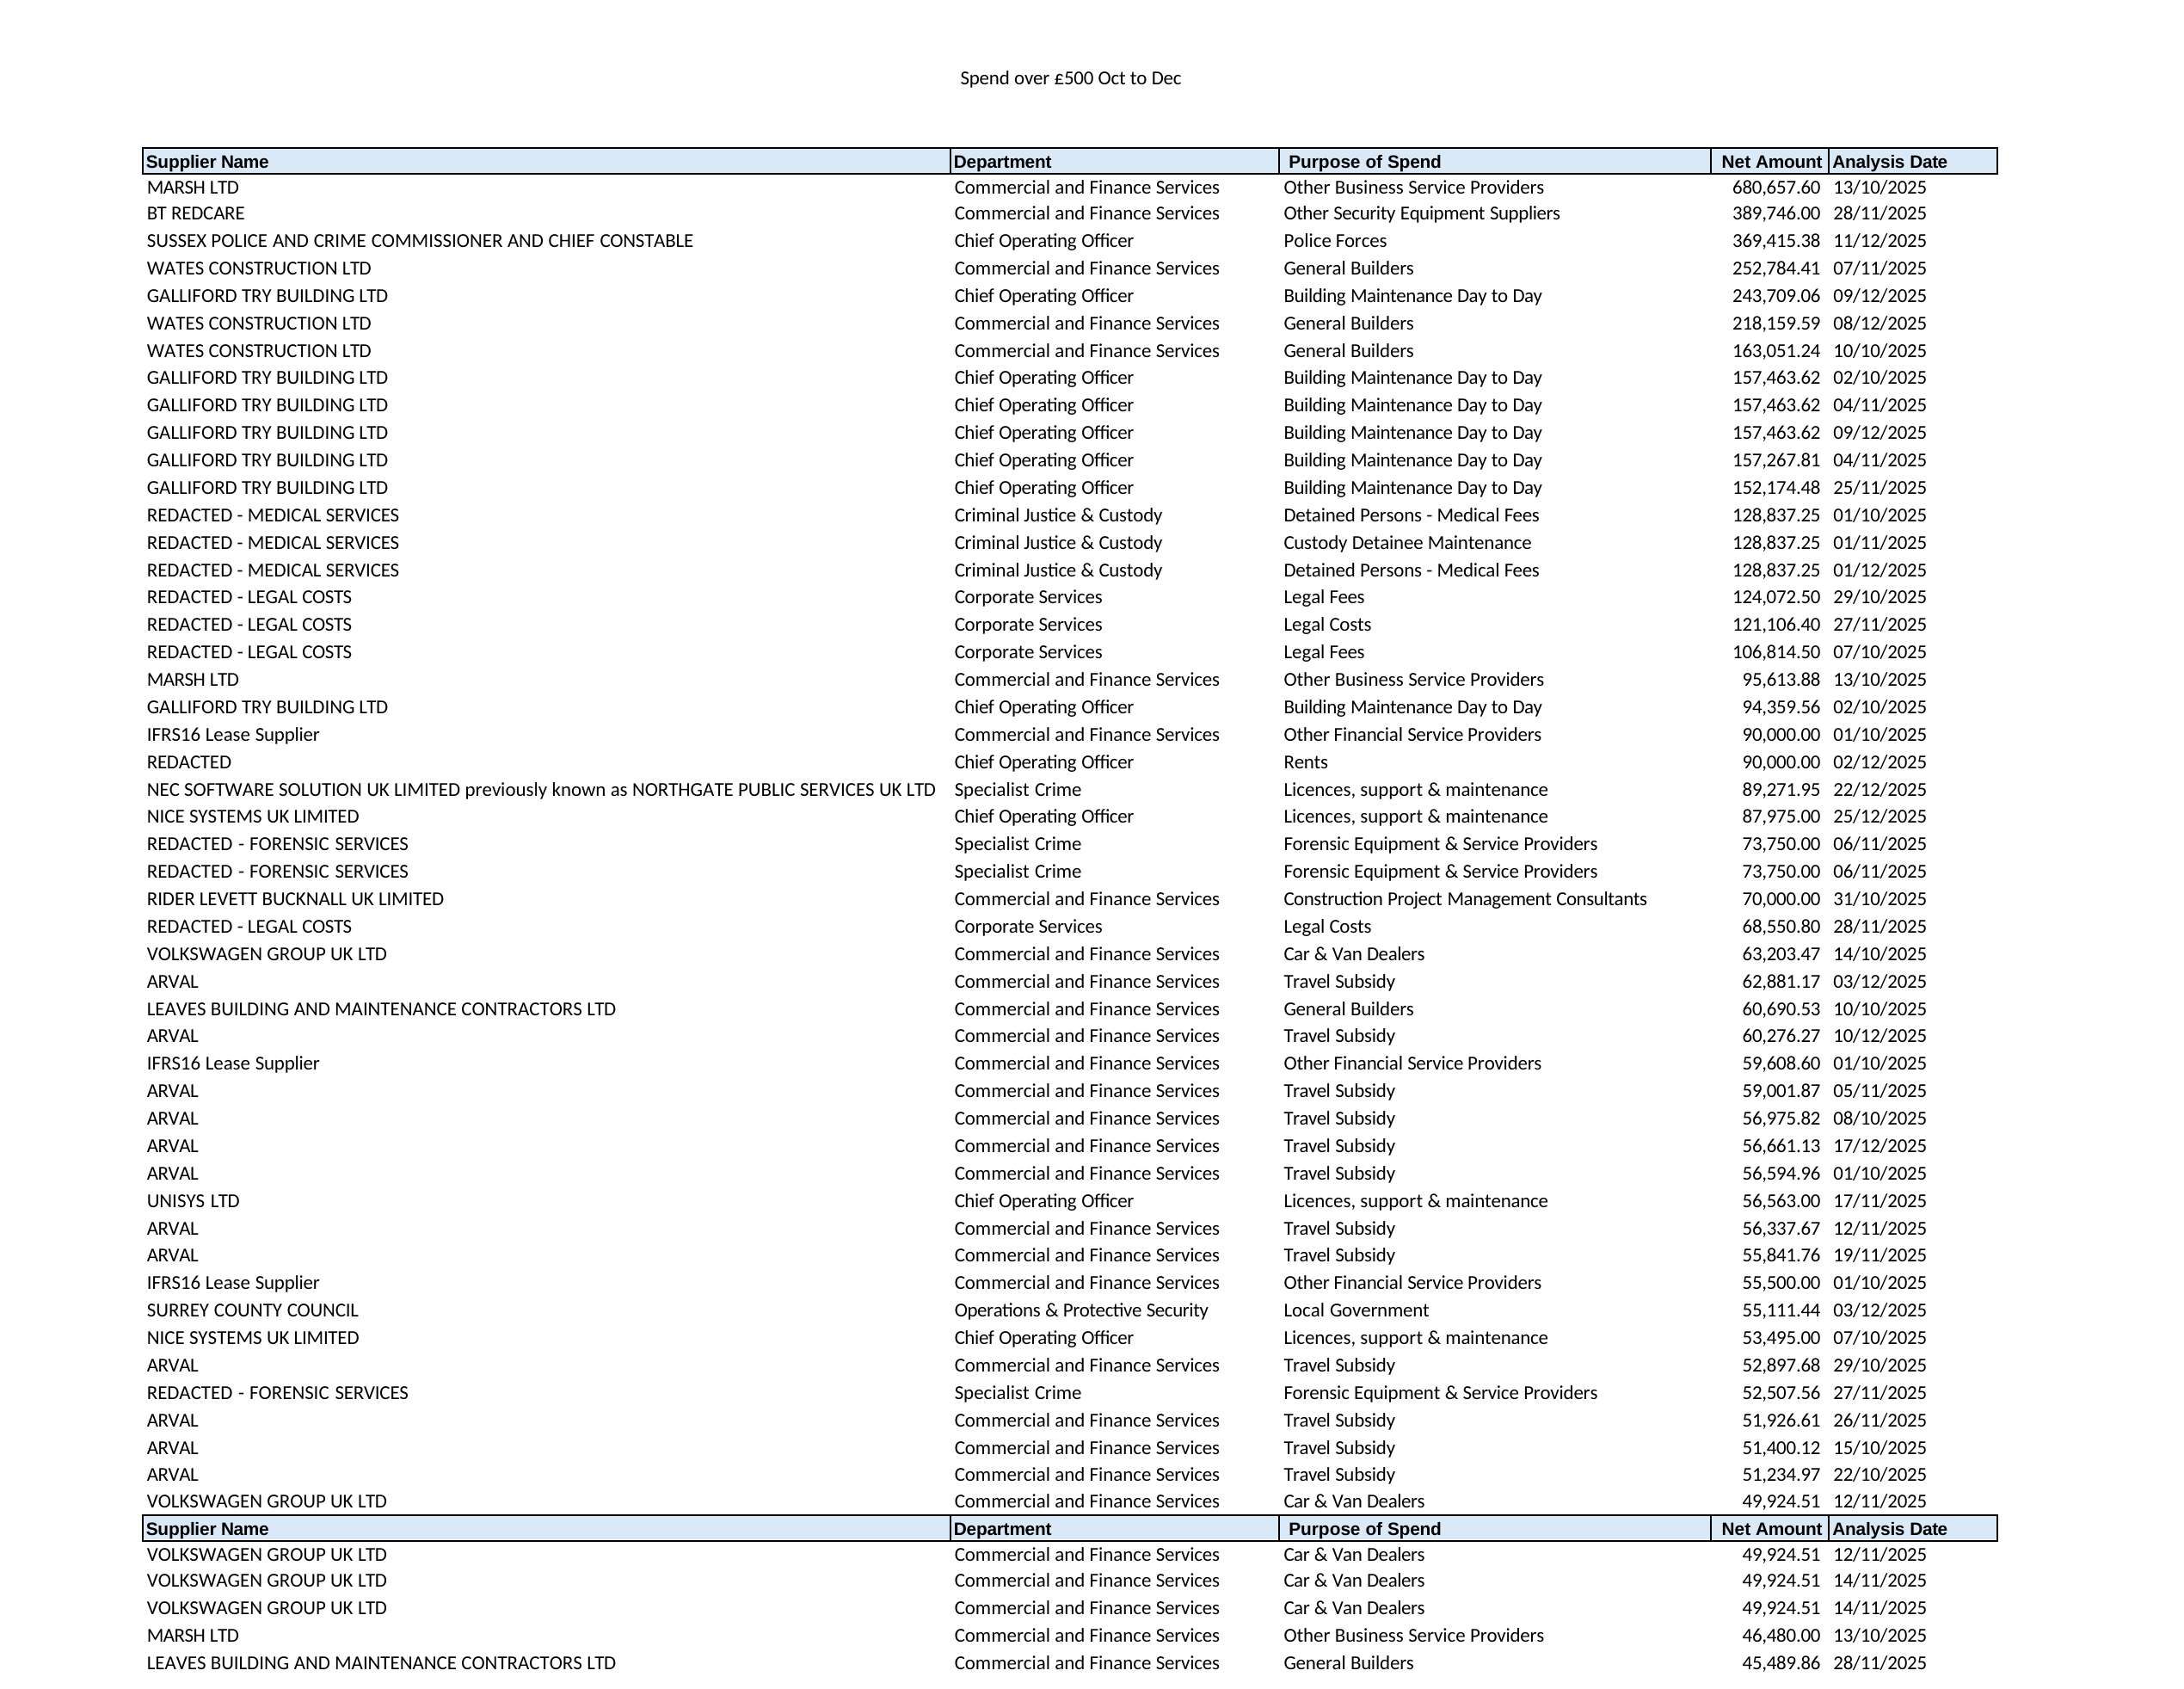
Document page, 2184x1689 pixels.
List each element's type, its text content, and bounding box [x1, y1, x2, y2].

table_header Supplier Name [144, 1516, 950, 1539]
table_header Department [951, 1516, 1278, 1539]
table_cell Car & Van Dealers [1279, 1566, 1711, 1593]
table_cell 56,594.96 [1711, 1159, 1829, 1187]
table_cell Commercial and Finance Services [951, 1406, 1279, 1433]
table_cell REDACTED - MEDICAL SERVICES [143, 528, 950, 556]
table_cell Commercial and Finance Services [951, 666, 1279, 693]
table_cell 01/11/2025 [1829, 528, 1997, 556]
table_cell 15/10/2025 [1829, 1433, 1997, 1461]
table_cell Legal Fees [1279, 638, 1711, 665]
table_cell Criminal Justice & Custody [951, 528, 1279, 556]
table_cell Car & Van Dealers [1279, 1593, 1711, 1621]
table_cell 13/10/2025 [1829, 175, 1997, 200]
table_cell Commercial and Finance Services [951, 1159, 1279, 1187]
table_cell 14/11/2025 [1829, 1566, 1997, 1593]
table_cell 01/10/2025 [1829, 720, 1997, 748]
table_cell 51,234.97 [1711, 1461, 1829, 1489]
table_cell Commercial and Finance Services [951, 1461, 1279, 1489]
table_cell 128,837.25 [1711, 528, 1829, 556]
table_cell Licences, support & maintenance [1279, 1187, 1711, 1214]
table_cell 90,000.00 [1711, 720, 1829, 748]
table_cell Chief Operating Officer [951, 1324, 1279, 1351]
table_cell 04/11/2025 [1829, 447, 1997, 473]
table_cell 06/11/2025 [1829, 830, 1997, 858]
table_cell Construction Project Management Consultants [1279, 885, 1711, 912]
table_cell 73,750.00 [1711, 858, 1829, 885]
table_cell LEAVES BUILDING AND MAINTENANCE CONTRACTORS LTD [143, 995, 950, 1022]
table_cell REDACTED [143, 748, 950, 775]
table_cell 29/10/2025 [1829, 583, 1997, 611]
table_cell 03/12/2025 [1829, 1297, 1997, 1323]
table_cell 49,924.51 [1711, 1542, 1829, 1566]
table_cell 13/10/2025 [1829, 666, 1997, 693]
table_cell 128,837.25 [1711, 556, 1829, 583]
table_cell Forensic Equipment & Service Providers [1279, 858, 1711, 885]
table_cell 05/11/2025 [1829, 1077, 1997, 1104]
table_cell Chief Operating Officer [951, 419, 1279, 446]
table_cell ARVAL [143, 1242, 950, 1269]
table_header Purpose of Spend [1280, 1516, 1710, 1539]
table_cell Corporate Services [951, 638, 1279, 665]
table_cell Commercial and Finance Services [951, 1489, 1279, 1514]
table_cell 28/11/2025 [1829, 1649, 1997, 1676]
table_cell Commercial and Finance Services [951, 254, 1279, 281]
table_cell Other Business Service Providers [1279, 1621, 1711, 1649]
table_cell Commercial and Finance Services [951, 1242, 1279, 1269]
table_cell Building Maintenance Day to Day [1279, 281, 1711, 309]
table_cell 89,271.95 [1711, 775, 1829, 803]
table_cell Specialist Crime [951, 830, 1279, 858]
table_cell Chief Operating Officer [951, 473, 1279, 501]
table_cell GALLIFORD TRY BUILDING LTD [143, 447, 950, 473]
table_cell IFRS16 Lease Supplier [143, 1050, 950, 1077]
table_header Department [951, 149, 1278, 173]
table_cell Detained Persons - Medical Fees [1279, 556, 1711, 583]
table_cell 52,897.68 [1711, 1351, 1829, 1378]
table_cell Chief Operating Officer [951, 1187, 1279, 1214]
table_cell Legal Costs [1279, 611, 1711, 638]
table_cell Chief Operating Officer [951, 391, 1279, 419]
table_cell 243,709.06 [1711, 281, 1829, 309]
table_cell Commercial and Finance Services [951, 1593, 1279, 1621]
table_cell Commercial and Finance Services [951, 720, 1279, 748]
table_cell Car & Van Dealers [1279, 940, 1711, 967]
table_cell ARVAL [143, 1461, 950, 1489]
table_cell REDACTED - FORENSIC SERVICES [143, 858, 950, 885]
table_cell ARVAL [143, 967, 950, 995]
table_cell Forensic Equipment & Service Providers [1279, 1378, 1711, 1406]
table_cell 01/10/2025 [1829, 501, 1997, 528]
table_cell 01/10/2025 [1829, 1159, 1997, 1187]
table_cell 02/10/2025 [1829, 693, 1997, 720]
table_header Analysis Date [1830, 149, 1996, 173]
table_cell 94,359.56 [1711, 693, 1829, 720]
table_cell 49,924.51 [1711, 1566, 1829, 1593]
table_cell Building Maintenance Day to Day [1279, 419, 1711, 446]
table_cell 55,111.44 [1711, 1297, 1829, 1323]
table_cell WATES CONSTRUCTION LTD [143, 254, 950, 281]
table_cell GALLIFORD TRY BUILDING LTD [143, 364, 950, 391]
table_cell Commercial and Finance Services [951, 1131, 1279, 1159]
table_cell Specialist Crime [951, 858, 1279, 885]
table_cell 10/10/2025 [1829, 995, 1997, 1022]
table_cell ARVAL [143, 1214, 950, 1242]
table_cell REDACTED - FORENSIC SERVICES [143, 1378, 950, 1406]
table_cell 11/12/2025 [1829, 227, 1997, 254]
table_cell Rents [1279, 748, 1711, 775]
table_cell 07/11/2025 [1829, 254, 1997, 281]
table_cell Corporate Services [951, 583, 1279, 611]
table_cell Commercial and Finance Services [951, 1050, 1279, 1077]
table_cell General Builders [1279, 1649, 1711, 1676]
table_cell 55,500.00 [1711, 1269, 1829, 1297]
table_cell Other Financial Service Providers [1279, 1269, 1711, 1297]
table_cell 51,400.12 [1711, 1433, 1829, 1461]
table_cell Forensic Equipment & Service Providers [1279, 830, 1711, 858]
table_cell VOLKSWAGEN GROUP UK LTD [143, 940, 950, 967]
table_cell 45,489.86 [1711, 1649, 1829, 1676]
table_cell Commercial and Finance Services [951, 200, 1279, 226]
table_cell Other Financial Service Providers [1279, 720, 1711, 748]
table_cell 13/10/2025 [1829, 1621, 1997, 1649]
table_cell 17/11/2025 [1829, 1187, 1997, 1214]
table_cell 07/10/2025 [1829, 638, 1997, 665]
table_cell ARVAL [143, 1406, 950, 1433]
table_cell Commercial and Finance Services [951, 1077, 1279, 1104]
table_cell 46,480.00 [1711, 1621, 1829, 1649]
table_cell 29/10/2025 [1829, 1351, 1997, 1378]
table_cell Commercial and Finance Services [951, 1214, 1279, 1242]
table_cell Commercial and Finance Services [951, 175, 1279, 200]
table_cell 22/10/2025 [1829, 1461, 1997, 1489]
table_cell Licences, support & maintenance [1279, 803, 1711, 830]
table_cell Car & Van Dealers [1279, 1542, 1711, 1566]
table_cell GALLIFORD TRY BUILDING LTD [143, 391, 950, 419]
table_cell 51,926.61 [1711, 1406, 1829, 1433]
table_cell Other Business Service Providers [1279, 175, 1711, 200]
table_cell 09/12/2025 [1829, 281, 1997, 309]
table_cell BT REDCARE [143, 200, 950, 226]
table_cell Other Security Equipment Suppliers [1279, 200, 1711, 226]
table_cell 218,159.59 [1711, 309, 1829, 336]
table_cell ARVAL [143, 1105, 950, 1131]
table_cell Commercial and Finance Services [951, 1621, 1279, 1649]
table_cell Specialist Crime [951, 1378, 1279, 1406]
table_cell GALLIFORD TRY BUILDING LTD [143, 281, 950, 309]
table_cell Chief Operating Officer [951, 693, 1279, 720]
table_cell 53,495.00 [1711, 1324, 1829, 1351]
table_cell Corporate Services [951, 912, 1279, 940]
table_cell Specialist Crime [951, 775, 1279, 803]
table_cell 60,276.27 [1711, 1022, 1829, 1050]
table_cell Operations & Protective Security [951, 1297, 1279, 1323]
table_cell Police Forces [1279, 227, 1711, 254]
table_cell Travel Subsidy [1279, 1022, 1711, 1050]
table_cell 26/11/2025 [1829, 1406, 1997, 1433]
table_cell LEAVES BUILDING AND MAINTENANCE CONTRACTORS LTD [143, 1649, 950, 1676]
table_cell 10/12/2025 [1829, 1022, 1997, 1050]
table_cell REDACTED - LEGAL COSTS [143, 912, 950, 940]
table_cell Chief Operating Officer [951, 748, 1279, 775]
table_cell 12/11/2025 [1829, 1214, 1997, 1242]
table_cell Travel Subsidy [1279, 1242, 1711, 1269]
table_cell ARVAL [143, 1433, 950, 1461]
table_cell 56,975.82 [1711, 1105, 1829, 1131]
table_cell 09/12/2025 [1829, 419, 1997, 446]
table_header Analysis Date [1830, 1516, 1996, 1539]
table_cell MARSH LTD [143, 175, 950, 200]
table_cell 369,415.38 [1711, 227, 1829, 254]
table_cell Commercial and Finance Services [951, 967, 1279, 995]
table_cell Detained Persons - Medical Fees [1279, 501, 1711, 528]
table_cell REDACTED - MEDICAL SERVICES [143, 556, 950, 583]
table_cell Building Maintenance Day to Day [1279, 391, 1711, 419]
table_cell NICE SYSTEMS UK LIMITED [143, 1324, 950, 1351]
table_cell RIDER LEVETT BUCKNALL UK LIMITED [143, 885, 950, 912]
table_cell IFRS16 Lease Supplier [143, 1269, 950, 1297]
table_cell UNISYS LTD [143, 1187, 950, 1214]
table_cell ARVAL [143, 1131, 950, 1159]
table_header Purpose of Spend [1280, 149, 1710, 173]
table_cell Travel Subsidy [1279, 1214, 1711, 1242]
table_cell REDACTED - LEGAL COSTS [143, 611, 950, 638]
table_cell 55,841.76 [1711, 1242, 1829, 1269]
table_cell 08/10/2025 [1829, 1105, 1997, 1131]
table_cell General Builders [1279, 995, 1711, 1022]
table_cell Travel Subsidy [1279, 1351, 1711, 1378]
table_cell GALLIFORD TRY BUILDING LTD [143, 693, 950, 720]
table_cell Legal Fees [1279, 583, 1711, 611]
table_cell Building Maintenance Day to Day [1279, 473, 1711, 501]
table_cell ARVAL [143, 1022, 950, 1050]
table_cell 106,814.50 [1711, 638, 1829, 665]
table_cell 73,750.00 [1711, 830, 1829, 858]
table_cell 59,001.87 [1711, 1077, 1829, 1104]
table_cell WATES CONSTRUCTION LTD [143, 309, 950, 336]
table_cell Commercial and Finance Services [951, 1542, 1279, 1566]
table_cell Licences, support & maintenance [1279, 1324, 1711, 1351]
table_cell Corporate Services [951, 611, 1279, 638]
table_cell Commercial and Finance Services [951, 995, 1279, 1022]
table_cell Commercial and Finance Services [951, 1105, 1279, 1131]
table_cell Travel Subsidy [1279, 1433, 1711, 1461]
table_cell 01/10/2025 [1829, 1269, 1997, 1297]
table_cell 56,661.13 [1711, 1131, 1829, 1159]
table_cell 25/11/2025 [1829, 473, 1997, 501]
table_cell Travel Subsidy [1279, 1077, 1711, 1104]
table_cell 87,975.00 [1711, 803, 1829, 830]
table_cell Chief Operating Officer [951, 447, 1279, 473]
table_cell Commercial and Finance Services [951, 1351, 1279, 1378]
table_cell Legal Costs [1279, 912, 1711, 940]
table_cell 19/11/2025 [1829, 1242, 1997, 1269]
table_cell 63,203.47 [1711, 940, 1829, 967]
table_cell Car & Van Dealers [1279, 1489, 1711, 1514]
table_cell Travel Subsidy [1279, 1131, 1711, 1159]
table_cell VOLKSWAGEN GROUP UK LTD [143, 1566, 950, 1593]
table_cell 04/11/2025 [1829, 391, 1997, 419]
table_cell 12/11/2025 [1829, 1542, 1997, 1566]
table_cell 121,106.40 [1711, 611, 1829, 638]
table_cell 157,267.81 [1711, 447, 1829, 473]
table_cell 252,784.41 [1711, 254, 1829, 281]
table_cell Chief Operating Officer [951, 281, 1279, 309]
table_cell 07/10/2025 [1829, 1324, 1997, 1351]
table_cell 152,174.48 [1711, 473, 1829, 501]
table_cell 28/11/2025 [1829, 912, 1997, 940]
table_cell 31/10/2025 [1829, 885, 1997, 912]
table_cell 25/12/2025 [1829, 803, 1997, 830]
table_header Net Amount [1712, 1516, 1828, 1539]
table_cell 52,507.56 [1711, 1378, 1829, 1406]
table_cell IFRS16 Lease Supplier [143, 720, 950, 748]
table_cell 03/12/2025 [1829, 967, 1997, 995]
table_cell 12/11/2025 [1829, 1489, 1997, 1514]
table_cell General Builders [1279, 254, 1711, 281]
table_cell 17/12/2025 [1829, 1131, 1997, 1159]
table_cell REDACTED - LEGAL COSTS [143, 583, 950, 611]
table_cell 680,657.60 [1711, 175, 1829, 200]
table_cell Travel Subsidy [1279, 967, 1711, 995]
table_cell 128,837.25 [1711, 501, 1829, 528]
table_cell VOLKSWAGEN GROUP UK LTD [143, 1593, 950, 1621]
table_cell Commercial and Finance Services [951, 1433, 1279, 1461]
table_cell Commercial and Finance Services [951, 1022, 1279, 1050]
table_cell Building Maintenance Day to Day [1279, 364, 1711, 391]
table_cell 02/10/2025 [1829, 364, 1997, 391]
table_cell Travel Subsidy [1279, 1406, 1711, 1433]
table_cell 124,072.50 [1711, 583, 1829, 611]
table_cell Commercial and Finance Services [951, 309, 1279, 336]
table_cell GALLIFORD TRY BUILDING LTD [143, 419, 950, 446]
table_cell WATES CONSTRUCTION LTD [143, 336, 950, 364]
table_cell 49,924.51 [1711, 1489, 1829, 1514]
table_cell 56,337.67 [1711, 1214, 1829, 1242]
table_cell MARSH LTD [143, 1621, 950, 1649]
table_cell 01/10/2025 [1829, 1050, 1997, 1077]
table_cell Chief Operating Officer [951, 364, 1279, 391]
table_cell ARVAL [143, 1351, 950, 1378]
table_cell 08/12/2025 [1829, 309, 1997, 336]
table_cell REDACTED - FORENSIC SERVICES [143, 830, 950, 858]
table_cell Commercial and Finance Services [951, 1649, 1279, 1676]
table_cell Travel Subsidy [1279, 1159, 1711, 1187]
table_cell ARVAL [143, 1159, 950, 1187]
table_cell Commercial and Finance Services [951, 940, 1279, 967]
table_cell Travel Subsidy [1279, 1105, 1711, 1131]
table_cell 95,613.88 [1711, 666, 1829, 693]
table_cell 27/11/2025 [1829, 611, 1997, 638]
table_cell VOLKSWAGEN GROUP UK LTD [143, 1542, 950, 1566]
table_cell VOLKSWAGEN GROUP UK LTD [143, 1489, 950, 1514]
table_cell Commercial and Finance Services [951, 885, 1279, 912]
table_cell 02/12/2025 [1829, 748, 1997, 775]
table_cell SUSSEX POLICE AND CRIME COMMISSIONER AND CHIEF CONSTABLE [143, 227, 950, 254]
table_cell Chief Operating Officer [951, 803, 1279, 830]
table_cell 06/11/2025 [1829, 858, 1997, 885]
table_cell General Builders [1279, 336, 1711, 364]
table_cell Custody Detainee Maintenance [1279, 528, 1711, 556]
table_cell Travel Subsidy [1279, 1461, 1711, 1489]
table_cell MARSH LTD [143, 666, 950, 693]
table_cell 59,608.60 [1711, 1050, 1829, 1077]
table_cell 389,746.00 [1711, 200, 1829, 226]
table_cell ARVAL [143, 1077, 950, 1104]
table_cell 14/11/2025 [1829, 1593, 1997, 1621]
table_cell 163,051.24 [1711, 336, 1829, 364]
table_cell 14/10/2025 [1829, 940, 1997, 967]
table_cell 70,000.00 [1711, 885, 1829, 912]
table_cell Criminal Justice & Custody [951, 501, 1279, 528]
table_cell Other Business Service Providers [1279, 666, 1711, 693]
table_cell Chief Operating Officer [951, 227, 1279, 254]
table_header Net Amount [1712, 149, 1828, 173]
table_cell NEC SOFTWARE SOLUTION UK LIMITED previously known as NORTHGATE PUBLIC SERVICES UK LTD [143, 775, 950, 803]
table_cell 28/11/2025 [1829, 200, 1997, 226]
table_cell 56,563.00 [1711, 1187, 1829, 1214]
table_cell Local Government [1279, 1297, 1711, 1323]
table_cell Building Maintenance Day to Day [1279, 447, 1711, 473]
table_cell 157,463.62 [1711, 419, 1829, 446]
table_cell Building Maintenance Day to Day [1279, 693, 1711, 720]
table_cell 49,924.51 [1711, 1593, 1829, 1621]
table_cell REDACTED - LEGAL COSTS [143, 638, 950, 665]
table_cell 27/11/2025 [1829, 1378, 1997, 1406]
table_cell SURREY COUNTY COUNCIL [143, 1297, 950, 1323]
table_cell 157,463.62 [1711, 364, 1829, 391]
table_cell GALLIFORD TRY BUILDING LTD [143, 473, 950, 501]
table_cell Commercial and Finance Services [951, 1566, 1279, 1593]
table_cell 60,690.53 [1711, 995, 1829, 1022]
table_cell Licences, support & maintenance [1279, 775, 1711, 803]
table_cell Commercial and Finance Services [951, 336, 1279, 364]
table_cell 68,550.80 [1711, 912, 1829, 940]
table_cell NICE SYSTEMS UK LIMITED [143, 803, 950, 830]
table_cell 62,881.17 [1711, 967, 1829, 995]
table_cell 10/10/2025 [1829, 336, 1997, 364]
table_cell Other Financial Service Providers [1279, 1050, 1711, 1077]
table_cell General Builders [1279, 309, 1711, 336]
table_cell Commercial and Finance Services [951, 1269, 1279, 1297]
table_cell 01/12/2025 [1829, 556, 1997, 583]
table_cell 157,463.62 [1711, 391, 1829, 419]
table_cell 22/12/2025 [1829, 775, 1997, 803]
table_cell 90,000.00 [1711, 748, 1829, 775]
table_cell Criminal Justice & Custody [951, 556, 1279, 583]
table_header Supplier Name [144, 149, 950, 173]
table_cell REDACTED - MEDICAL SERVICES [143, 501, 950, 528]
